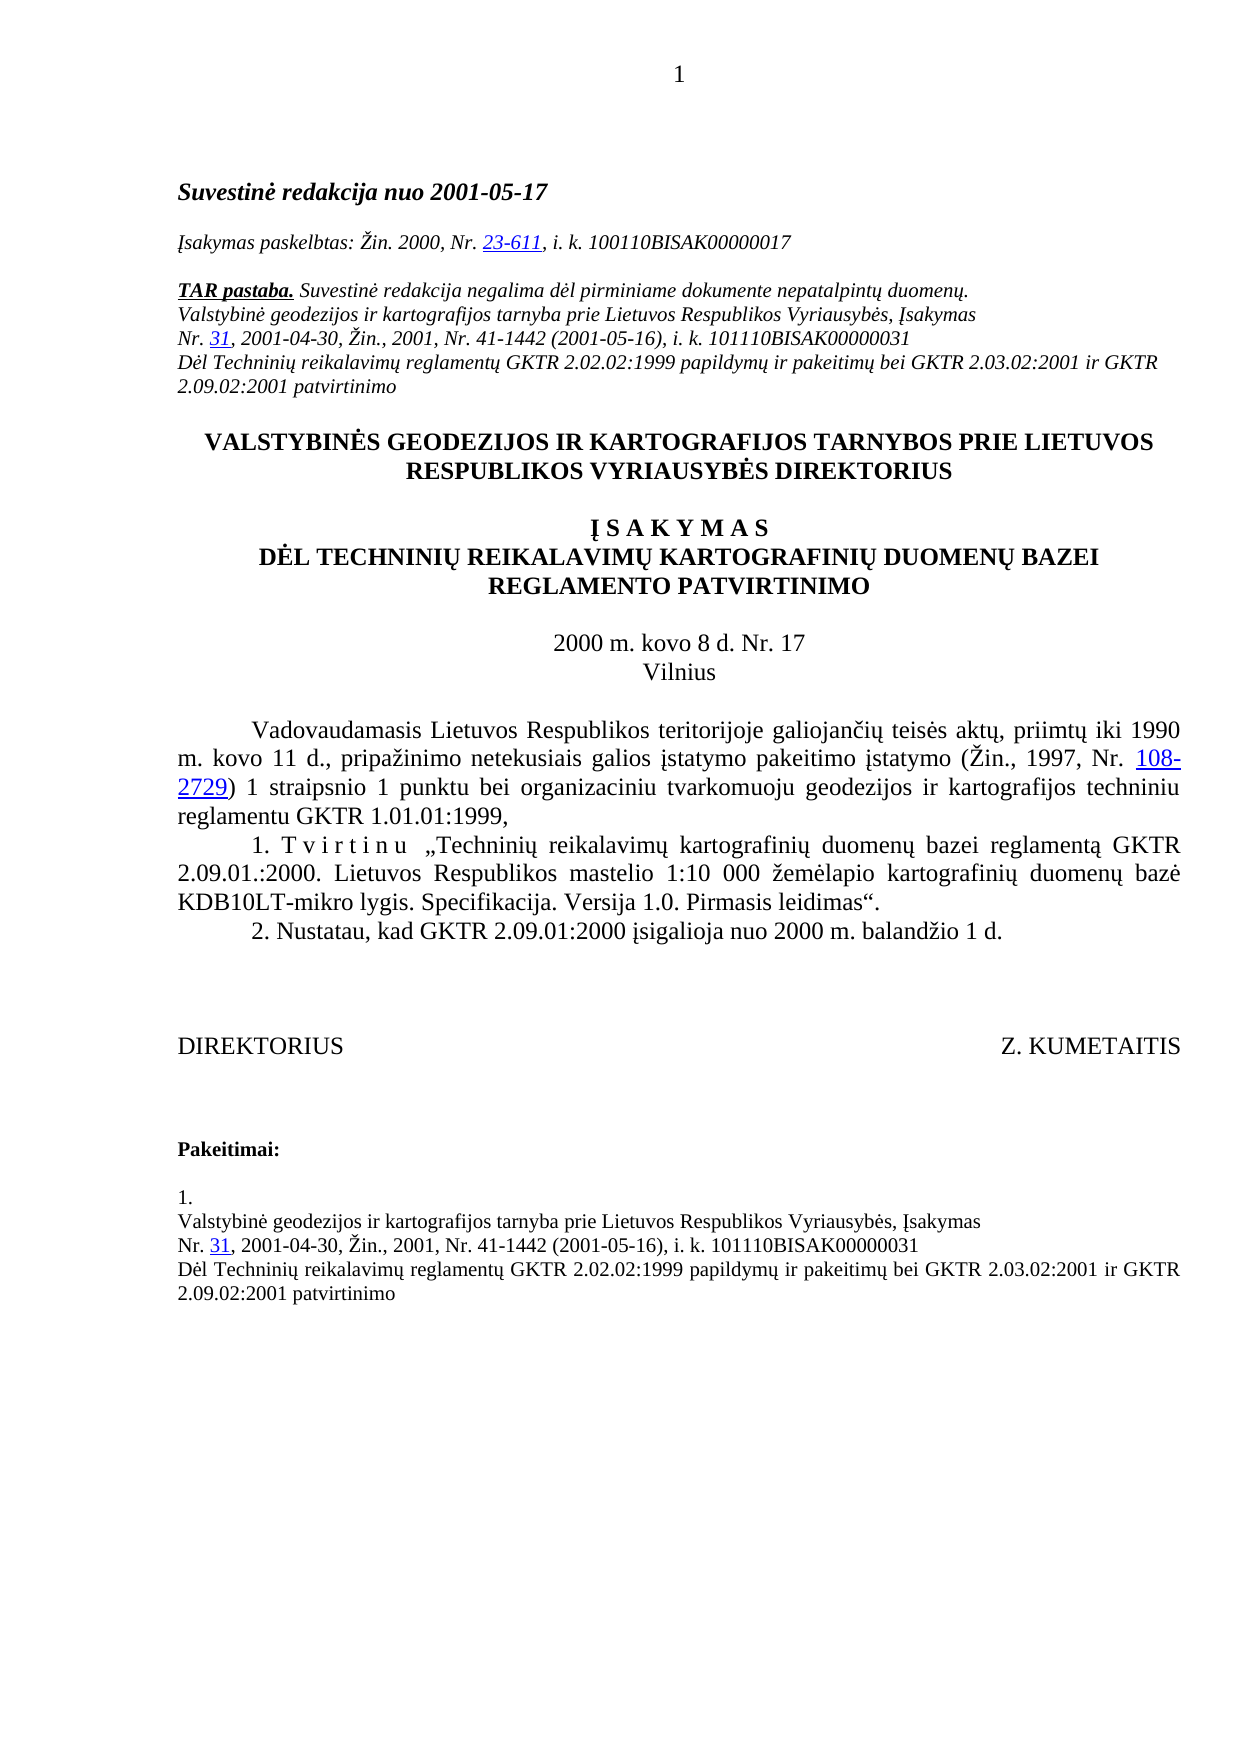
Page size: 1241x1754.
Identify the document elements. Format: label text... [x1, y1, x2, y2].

text Suvestinė redakcija nuo 2001-05-17 [177, 177, 1181, 206]
text Vadovaudamasis Lietuvos Respublikos teritorijoje galiojančių teisės aktų, priimtų iki 1990 m. kovo 11 d., pripažinimo netekusiais galios įstatymo pakeitimo įstatymo (Žin., 1997, Nr. 108-2729) 1 straipsnio 1 punktu bei organizaciniu tvarkomuoju geodezijos ir kartografijos techniniu reglamentu GKTR 1.01.01:1999, [177, 715, 1181, 830]
text Dėl Techninių reikalavimų reglamentų GKTR 2.02.02:1999 papildymų ir pakeitimų bei GKTR 2.03.02:2001 ir GKTR 2.09.02:2001 patvirtinimo [177, 350, 1181, 398]
text Pakeitimai: [177, 1137, 1181, 1161]
text DIREKTORIUS Z. KUMETAITIS [177, 1031, 1181, 1060]
text Įsakymas paskelbtas: Žin. 2000, Nr. 23-611, i. k. 100110BISAK00000017 [177, 230, 1181, 254]
text 2000 m. kovo 8 d. Nr. 17 [177, 628, 1181, 657]
text Nr. 31, 2001-04-30, Žin., 2001, Nr. 41-1442 (2001-05-16), i. k. 101110BISAK00000031 [177, 326, 1181, 350]
text 1. [177, 1185, 1181, 1209]
text DĖL TECHNINIŲ REIKALAVIMŲ KARTOGRAFINIŲ DUOMENŲ BAZEI REGLAMENTO PATVIRTINIMO [177, 542, 1181, 600]
text Valstybinė geodezijos ir kartografijos tarnyba prie Lietuvos Respublikos Vyriausybės, Įsakymas [177, 302, 1181, 326]
text 2. Nustatau, kad GKTR 2.09.01:2000 įsigalioja nuo 2000 m. balandžio 1 d. [177, 916, 1181, 945]
text Valstybinė geodezijos ir kartografijos tarnyba prie Lietuvos Respublikos Vyriausybės, Įsakymas [177, 1209, 1181, 1233]
text TAR pastaba. Suvestinė redakcija negalima dėl pirminiame dokumente nepatalpintų duomenų. [177, 278, 1181, 302]
text Į S A K Y M A S [177, 513, 1181, 542]
text Vilnius [177, 657, 1181, 686]
text VALSTYBINĖS GEODEZIJOS IR KARTOGRAFIJOS TARNYBOS PRIE LIETUVOS RESPUBLIKOS VYRIAUSYBĖS DIREKTORIUS [177, 427, 1181, 485]
text 1. Tvirtinu „Techninių reikalavimų kartografinių duomenų bazei reglamentą GKTR 2.09.01.:2000. Lietuvos Respublikos mastelio 1:10 000 žemėlapio kartografinių duomenų bazė KDB10LT-mikro lygis. Specifikacija. Versija 1.0. Pirmasis leidimas“. [177, 830, 1181, 916]
text Dėl Techninių reikalavimų reglamentų GKTR 2.02.02:1999 papildymų ir pakeitimų bei GKTR 2.03.02:2001 ir GKTR 2.09.02:2001 patvirtinimo [177, 1257, 1181, 1305]
text Nr. 31, 2001-04-30, Žin., 2001, Nr. 41-1442 (2001-05-16), i. k. 101110BISAK00000031 [177, 1233, 1181, 1257]
